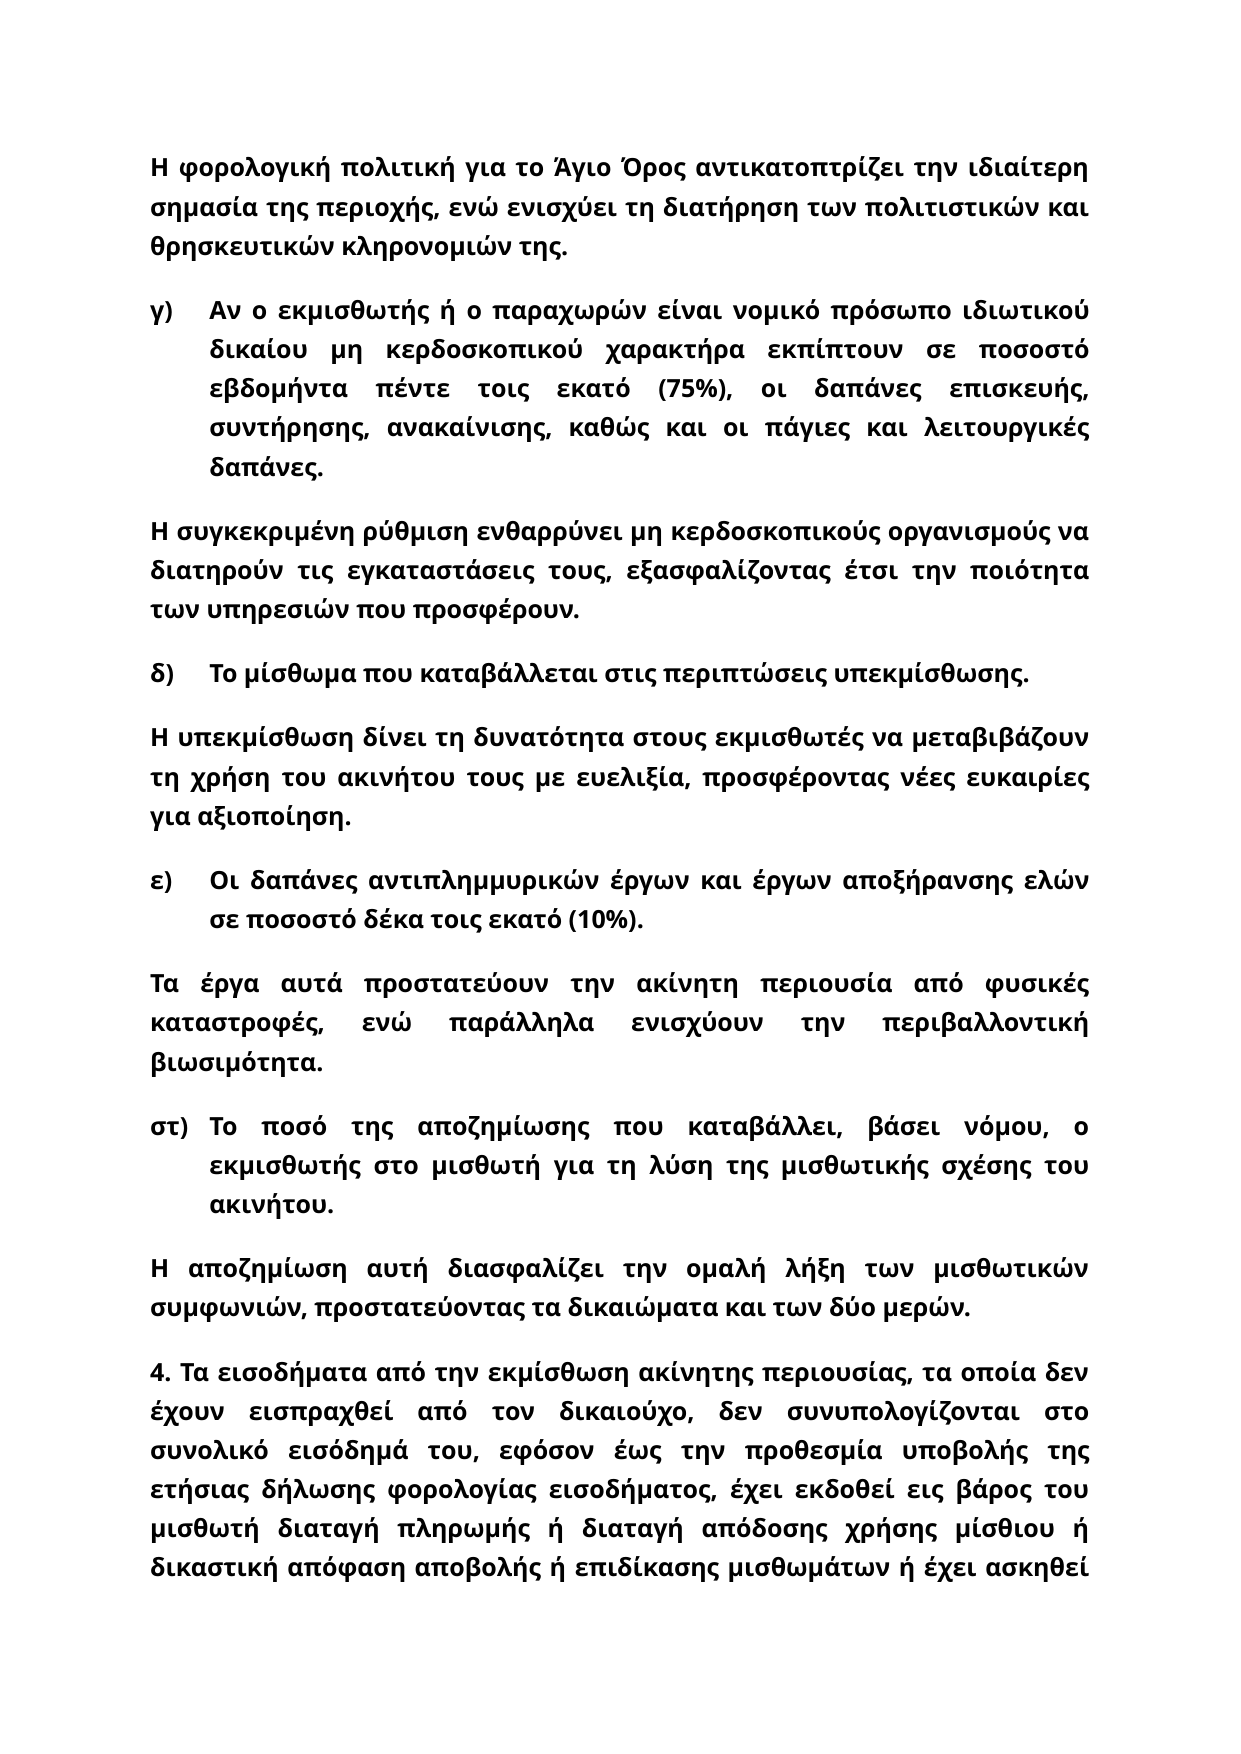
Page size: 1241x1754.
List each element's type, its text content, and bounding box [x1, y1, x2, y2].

text Η υπεκμίσθωση δίνει τη δυνατότητα στους εκμισθωτές να μεταβιβάζουν τη χρήση του ακινήτου τους με ευελιξία, προσφέροντας νέες ευκαιρίες για αξιοποίηση. [150, 720, 1090, 832]
list δ) Το μίσθωμα που καταβάλλεται στις περιπτώσεις υπεκμίσθωσης. [150, 656, 1090, 690]
list στ) Το ποσό της αποζημίωσης που καταβάλλει, βάσει νόμου, ο εκμισθωτής στο μισθωτή για τη λύση της μισθωτικής σχέσης του ακινήτου. [150, 1108, 1090, 1221]
text Η συγκεκριμένη ρύθμιση ενθαρρύνει μη κερδοσκοπικούς οργανισμούς να διατηρούν τις εγκαταστάσεις τους, εξασφαλίζοντας έτσι την ποιότητα των υπηρεσιών που προσφέρουν. [150, 513, 1090, 626]
text Η φορολογική πολιτική για το Άγιο Όρος αντικατοπτρίζει την ιδιαίτερη σημασία της περιοχής, ενώ ενισχύει τη διατήρηση των πολιτιστικών και θρησκευτικών κληρονομιών της. [150, 150, 1090, 262]
text Η αποζημίωση αυτή διασφαλίζει την ομαλή λήξη των μισθωτικών συμφωνιών, προστατεύοντας τα δικαιώματα και των δύο μερών. [150, 1251, 1090, 1324]
list γ) Αν ο εκμισθωτής ή ο παραχωρών είναι νομικό πρόσωπο ιδιωτικού δικαίου μη κερδοσκοπικού χαρακτήρα εκπίπτουν σε ποσοστό εβδομήντα πέντε τοις εκατό (75%), οι δαπάνες επισκευής, συντήρησης, ανακαίνισης, καθώς και οι πάγιες και λειτουργικές δαπάνες. [150, 292, 1090, 483]
list ε) Οι δαπάνες αντιπλημμυρικών έργων και έργων αποξήρανσης ελών σε ποσοστό δέκα τοις εκατό (10%). [150, 862, 1090, 936]
text 4. Τα εισοδήματα από την εκμίσθωση ακίνητης περιουσίας, τα οποία δεν έχουν εισπραχθεί από τον δικαιούχο, δεν συνυπολογίζονται στο συνολικό εισόδημά του, εφόσον έως την προθεσμία υποβολής της ετήσιας δήλωσης φορολογίας εισοδήματος, έχει εκδοθεί εις βάρος του μισθωτή διαταγή πληρωμής ή διαταγή απόδοσης χρήσης μίσθιου ή δικαστική απόφαση αποβολής ή επιδίκασης μισθωμάτων ή έχει ασκηθεί [150, 1354, 1090, 1584]
text Τα έργα αυτά προστατεύουν την ακίνητη περιουσία από φυσικές καταστροφές, ενώ παράλληλα ενισχύουν την περιβαλλοντική βιωσιμότητα. [150, 966, 1090, 1078]
